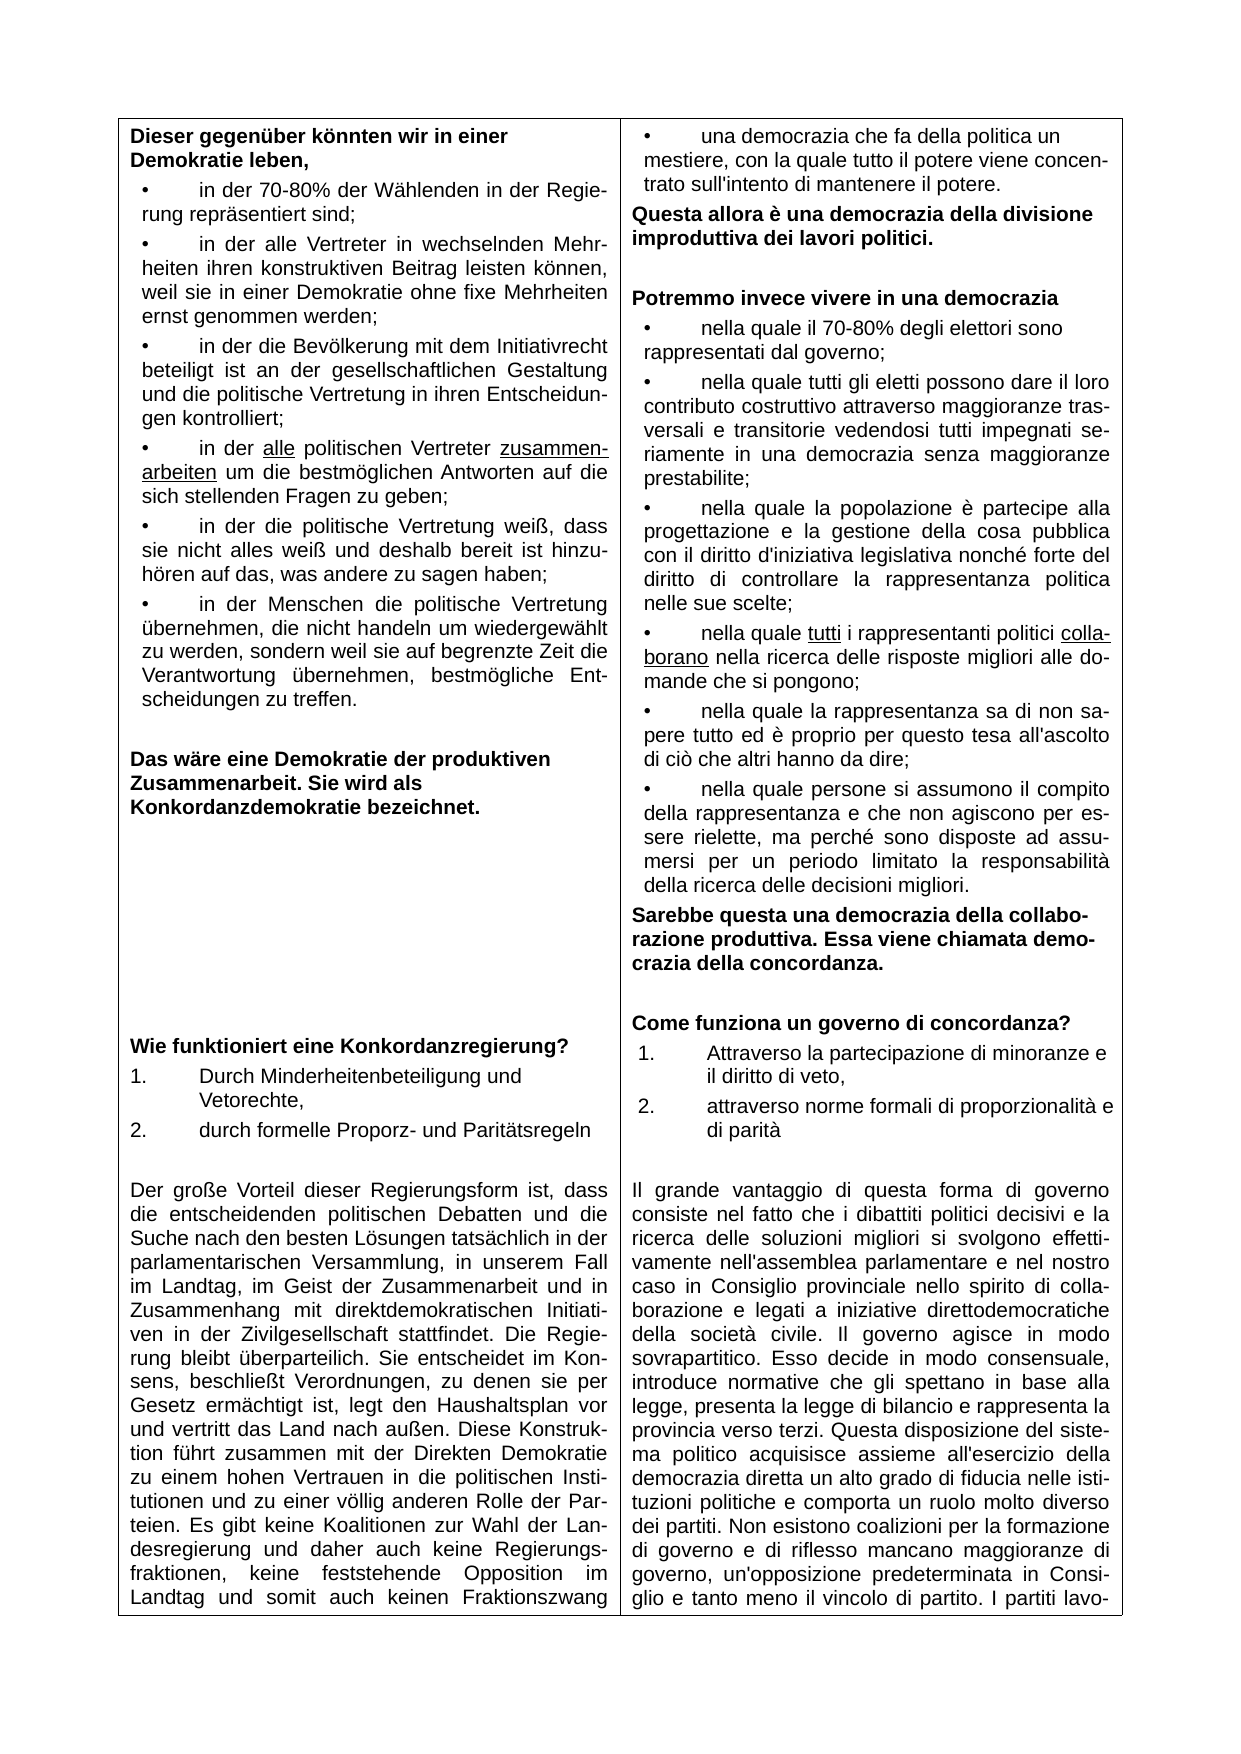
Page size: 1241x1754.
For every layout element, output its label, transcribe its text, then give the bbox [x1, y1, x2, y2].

table_cell Dieser gegenüber könnten wir in einer Demokratie leben, in der 70-80% der Wählenden in der Regie-rung repräsentiert sind; in der alle Vertreter in wechselnden Mehr-heiten ihren konstruktiven Beitrag leisten können, weil sie in einer Demokratie ohne fixe Mehrheiten ernst genommen werden; in der die Bevölkerung mit dem Initiativrecht beteiligt ist an der gesellschaftlichen Gestaltung und die politische Vertretung in ihren Entscheidun-gen kontrolliert; in der alle politischen Vertreter zusammen-arbeiten um die bestmöglichen Antworten auf die sich stellenden Fragen zu geben; in der die politische Vertretung weiß, dass sie nicht alles weiß und deshalb bereit ist hinzu-hören auf das, was andere zu sagen haben; in der Menschen die politische Vertretung übernehmen, die nicht handeln um wiedergewählt zu werden, sondern weil sie auf begrenzte Zeit die Verantwortung übernehmen, bestmögliche Ent-scheidungen zu treffen. Das wäre eine Demokratie der produktiven Zusammenarbeit. Sie wird als Konkordanzdemokratie bezeichnet. Wie funktioniert eine Konkordanzregierung? Durch Minderheitenbeteiligung und Vetorechte, durch formelle Proporz- und Paritätsregeln Der große Vorteil dieser Regierungsform ist, dass die entscheidenden politischen Debatten und die Suche nach den besten Lösungen tatsächlich in der parlamentarischen Versammlung, in unserem Fall im Landtag, im Geist der Zusammenarbeit und in Zusammenhang mit direktdemokratischen Initiati-ven in der Zivilgesellschaft stattfindet. Die Regie-rung bleibt überparteilich. Sie entscheidet im Kon-sens, beschließt Verordnungen, zu denen sie per Gesetz ermächtigt ist, legt den Haushaltsplan vor und vertritt das Land nach außen. Diese Konstruk-tion führt zusammen mit der Direkten Demokratie zu einem hohen Vertrauen in die politischen Insti-tutionen und zu einer völlig anderen Rolle der Par-teien. Es gibt keine Koalitionen zur Wahl der Lan-desregierung und daher auch keine Regierungs-fraktionen, keine feststehende Opposition im Landtag und somit auch keinen Fraktionszwang [119, 119, 620, 1615]
table_cell Il presente disegno di legge provinciale propone una modifica della legge provinciale del 19 settem-bre 2017, n. 14 molto semplice, ma efficace per giungere a un grado di rappresentazione alto degli elettori e le elettrici in Giunta provinciale. L'attuale forma di governo prevede che il Consiglio provinciale elegge il/la presidente della provincia a maggioranza assoluta e lo/la incarica con la forma-zione del governo. I partiti che hanno eletto il/la presidente assicurano alla squadra di governo for-mata dal/dalla presidente della provincia una mag-gioranza stabile all'interno del Consiglio. Tutti gli altri partiti di riflesso si ritrovano in una posizione di minoranza fintanto il/la presidente della provincia viene sostenuta/o dalla maggioranza che la/lo ha votata/o. In questo modo la rappresentanza politica sistema-ticamente è divisa in modo irrimediabile in due schieramenti, in maggioranza e opposizione e la loro politica è contraddistinta di antagonismo e concorrenza tra gli schieramenti. In questo modo all'interno del Consiglio si istituisce un regime di servitù che scaturisce da una dipen-denza reciproca della maggioranza politica e il go-verno da essa sostenuta. Normalmente la maggio-ranza parlamentare si conforma alle posizioni del governo, nel caso migliore invece questa viene contrattata tra il governo e i rappresentanti della maggioranza parlamentare. La condizione di servitù consiste nella costrizione di dover sostenere nelle votazioni sempre la stessa maggioranza come con-dizione per il mantenimento del potere decisionale. Essa è determinata dalla situazione di rivalità che consiste semplicemente nel fatto che gli uni voglio-no mantenere il potere e gli altri lo vogliono acqui-sire. La politica come lotta di potere! È ciò che i cittadini avvertono da troppo tempo e del quale sono tediati. È questa una garanzia per una buona politica? No di certo, anche se la concorrenza viene sempre presentata come condizione per essa. Alla fin fine in questo modo è solo una esigua maggioranza della rappresentanza politica che decide su quanto diventa determinante per tutta la popolazione, nella maggioranza dei casi è addirittura solo il governo sorretto dalla maggio-ranza. Essa rappresenta attualmente poco più di un terzo di coloro che hanno votato. Quasi la metà degli aventi diritto al voto avrà in questo modo diffi-coltà di sentirsi effettivamente rappresentata. L'insofferenza verso questa condizione si riscontra di riflesso nella percezione di vasti strati della popo-lazione rispetto alla politica. Questa forma di governo si basa sulla convinzione che la possibilità di destituzione e la sostituzione di una maggioranza di governo con un'altra sia la garanzia per „condizioni democratiche“. Visto però che le decisioni importanti della maggioranza di governo vengono prese in contrasto con la posizione dei partiti di minoranza, la sostituzione del governo in questo modo comprende conse-guentemente la messa in dubbio della maggior quantità di queste decisioni e richiede la loro revisione e correzione. Anche per questo motivo una tale forma di governo in fondo si presenta fondamentalmente improduttiva. Quasi tutte le democrazie funzionano secondo questo modello. Probabilmente „la democrazia“ si trova in crisi e come generalmente viene anche affermato, si trova in una situazione di pericolo anche per questo motivo. Siamo allora di fronte a una democrazia, con la quale la rappre-sentanza politica del 30-40% degli aventi diritto al voto determina per cinque anni le sorti della socie-tà; una democrazia esclusiva, nella quale la popolazione durante la legislatura non ha voce in capitolo là dove la democrazia parlamentare non è resa compiuta con una democrazia diretta integra-le, ben praticabile ed efficace; con la quale quasi la metà della rappresen-tanza è esclusa dalla possibilità di incidere sul go-verno; una democrazia dell'agire uno contro l'altro, di una concorrenza improduttiva nella quale la „minoranza“ - che attualmente rappresenta il 48% di coloro che hanno votato - si scaglia incessan-temente contro la maggioranza e la maggioranza si può permettere di ignorare continuamente le proposte della minoranza; una democrazia che si contraddistingue di una scarsa disponibilità di imparare proprio secon-do la definizione del „potere come privilegio di non dover imparare“, in quanto gli eletti sono coloro che per le elezioni si sono presentati come quelli che sanno tutto come governare al meglio e che perciò non possono presentarsi dopo come biso-gnosi di insegnamento; una democrazia che fa della politica un mestiere, con la quale tutto il potere viene concen-trato sull'intento di mantenere il potere. Questa allora è una democrazia della divisione improduttiva dei lavori politici. Potremmo invece vivere in una democrazia nella quale il 70-80% degli elettori sono rappresentati dal governo; nella quale tutti gli eletti possono dare il loro contributo costruttivo attraverso maggioranze tras-versali e transitorie vedendosi tutti impegnati se-riamente in una democrazia senza maggioranze prestabilite; nella quale la popolazione è partecipe alla progettazione e la gestione della cosa pubblica con il diritto d'iniziativa legislativa nonché forte del diritto di controllare la rappresentanza politica nelle sue scelte; nella quale tutti i rappresentanti politici colla-borano nella ricerca delle risposte migliori alle do-mande che si pongono; nella quale la rappresentanza sa di non sa-pere tutto ed è proprio per questo tesa all'ascolto di ciò che altri hanno da dire; nella quale persone si assumono il compito della rappresentanza e che non agiscono per es-sere rielette, ma perché sono disposte ad assu-mersi per un periodo limitato la responsabilità della ricerca delle decisioni migliori. Sarebbe questa una democrazia della collabo-razione produttiva. Essa viene chiamata demo-crazia della concordanza. Come funziona un governo di concordanza? Attraverso la partecipazione di minoranze e il diritto di veto, attraverso norme formali di proporzionalità e di parità Il grande vantaggio di questa forma di governo consiste nel fatto che i dibattiti politici decisivi e la ricerca delle soluzioni migliori si svolgono effetti-vamente nell'assemblea parlamentare e nel nostro caso in Consiglio provinciale nello spirito di colla-borazione e legati a iniziative direttodemocratiche della società civile. Il governo agisce in modo sovrapartitico. Esso decide in modo consensuale, introduce normative che gli spettano in base alla legge, presenta la legge di bilancio e rappresenta la provincia verso terzi. Questa disposizione del siste-ma politico acquisisce assieme all'esercizio della democrazia diretta un alto grado di fiducia nelle isti-tuzioni politiche e comporta un ruolo molto diverso dei partiti. Non esistono coalizioni per la formazione di governo e di riflesso mancano maggioranze di governo, un'opposizione predeterminata in Consi-glio e tanto meno il vincolo di partito. I partiti lavo-rano come le organizzazioni non profit. Essi non sono più apparati di potere, ma laboratori per l'ela-borazione di proposte per il miglioramento delle condizioni di vita dei cittadini secondo gli obiettivi che si sono prefissati. Perché introdurre il governo di concordanza in Alto Adige? 1. Esso si addice proprio con l'introduzione degli strumenti di democrazia diretta. Con il controllo diretto e il diritto d'iniziatva legislativa che i cittadini possono esercitare loro stessi, con questi strumenti in futuro sempre meno basterà un'esigua sempre uguale e stabile maggioranza governativa in Consi-glio per le sue decisioni. Sotto il fardello della pos-sibilità di incidere direttamente con gli strumenti di democrazia diretta nelle vicende politiche, sempre più sarà necessaria, come ci sembra giusto, una larga maggioranza per le decisioni politiche. Questa parte della democrazia ora acquisita esige una collaborazione non solo superando i limiti partitici della maggioranza governativa, ma anche il coinvo-lgimento convinto di tutte le forze della società interessate alle singole tematiche. La partecipazio-ne corresponsabile di tutti i maggiori gruppi politici al governo ha come conseguenza decisioni prese a largo consenso nel quale certamente strati molto più vasti della popolazione possono meglio identifi-carsi. È comprovato: Quanto meno è sviluppato un sistema di concordanza, tanto più vengono usati gli strumenti del referendum facoltativo e dell'iniziativa come ulteriori strumenti di esercizio del potere da parte di minoranze non sufficientemente rappresen-tate. Empiricamente si dimostra: Quanto più ampie sono la coalizione di governo e l'autonomia locale dei cittadini, tanto meno sono utilizzati gli strumenti politici popolari. 2. Il modello del governo di concordanza si è dimostrato particolarmente adatto in quei paesi nei quali ci si era tenuti di considerare una pluralità e diversità culturale ampia nel proprio territorio come p.e. in Svizzera con diversi gruppi linguistici diverse confessioni religiose e con un sistema federale che tiene conto delle diverse particolarità culturali e che sono da considerare nelle decisioni politiche. Anche per l'Alto Adige, con una forma di governo orientata al modello della concordanza, si aprireb-bero nuove opportunità di formazione di decisioni tese a rappresentare più ampi strati della popola-zione e di riscontrare in questo modo maggior ac-cettanza. Aiuterebbe a integrare e avvicinare mag-giormente differenti gruppi e settori della società. Con la cooperazione tra e la considerazione di interessi più vasti può essere superato il principio vincitore/perdente e possono essere percepiti gli esiti come guadagno/come valore aggiunto per tutti. Il percorso che porta a un esito accettabile per tutti i partecipanti e interessati sarà certo più impe-gnativo e più lungo, ma avrà un fondamento molto più ampio nella popolazione in modo che la sua realizzazione potrà contare su una base più solida. Come può essere realizzato un governo della concordanza? L'ideale sarebbe l'elezione diretta della Giunta pro-vinciale da parte degli elettori. Visto che ciò può essere reso possibile solo attraverso una modifica dello Statuto di autonomia, l'opportunità che si pre-senta è quella di garantire una composizione della Giunta in modo che sia rappresentato almeno dal 70% dei voti validi. Si raggiunge meglio questo obiettivo se il/la presidente della provincia non va votato/a come lo prevede la legge elettorale vigente almeno con la maggioranza assoluta o, in seconda votazione, addirittura solo con maggioranza sempli-ce, ma con una maggioranza di almeno 26 voti sui 35 espressi dal Consiglio provinciale. Questo è quanto previsto dal disegno di legge presente. [621, 119, 1122, 1615]
